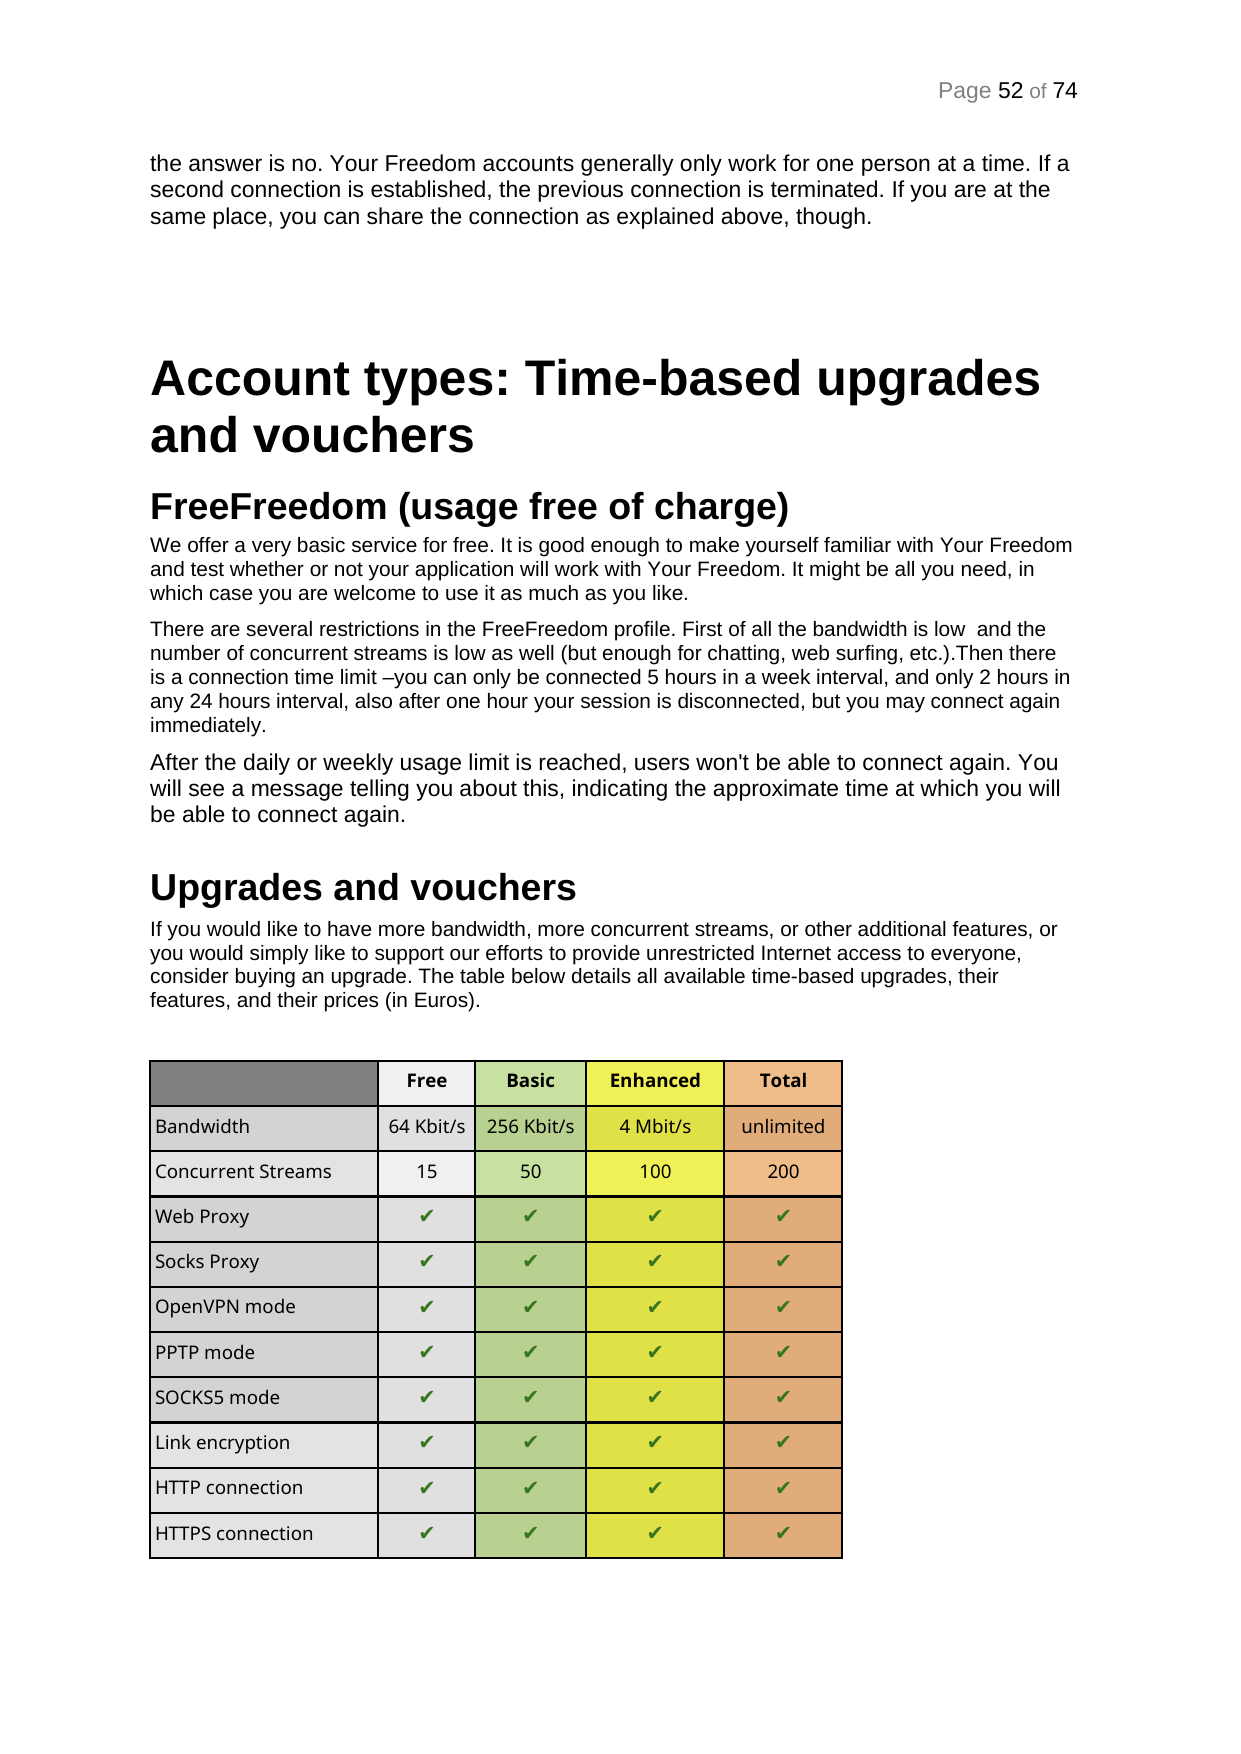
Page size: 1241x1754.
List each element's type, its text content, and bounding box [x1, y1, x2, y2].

table_cell ✔ [379, 1378, 474, 1421]
text If you would like to have more bandwidth, more concurrent streams, or other additional features, or you would simply like to support our efforts to provide unrestricted Internet access to everyone, consider buying an upgrade. The table below details all available time-based upgrades, their features, and their prices (in Euros). [150, 916, 1078, 1012]
table_cell ✔ [725, 1514, 841, 1557]
table_header Enhanced [587, 1062, 723, 1105]
table_cell 200 [725, 1152, 841, 1195]
table_cell ✔ [379, 1288, 474, 1331]
table_cell ✔ [587, 1469, 723, 1512]
table_cell Web Proxy [151, 1198, 377, 1241]
table_cell ✔ [476, 1288, 585, 1331]
table_cell SOCKS5 mode [151, 1378, 377, 1421]
table_cell 100 [587, 1152, 723, 1195]
table_header Total [725, 1062, 841, 1105]
table_cell ✔ [379, 1243, 474, 1286]
table_cell PPTP mode [151, 1333, 377, 1376]
table_cell ✔ [587, 1333, 723, 1376]
table_cell OpenVPN mode [151, 1288, 377, 1331]
table_cell ✔ [379, 1424, 474, 1467]
table_cell Concurrent Streams [151, 1152, 377, 1195]
subtitle Upgrades and vouchers [150, 865, 1078, 908]
table_cell ✔ [587, 1198, 723, 1241]
text We offer a very basic service for free. It is good enough to make yourself familiar with Your Freedom and test whether or not your application will work with Your Freedom. It might be all you need, in which case you are welcome to use it as much as you like. [150, 533, 1078, 605]
table_cell ✔ [587, 1243, 723, 1286]
subtitle FreeFreedom (usage free of charge) [150, 484, 1078, 527]
table_cell ✔ [476, 1424, 585, 1467]
table_cell ✔ [587, 1378, 723, 1421]
table_header [151, 1062, 377, 1105]
table_header Basic [476, 1062, 585, 1105]
table_cell ✔ [725, 1424, 841, 1467]
table_cell ✔ [725, 1288, 841, 1331]
table_cell ✔ [476, 1469, 585, 1512]
table_cell ✔ [476, 1198, 585, 1241]
table_cell ✔ [379, 1469, 474, 1512]
table_cell ✔ [379, 1333, 474, 1376]
table_cell 4 Mbit/s [587, 1107, 723, 1150]
table_cell ✔ [476, 1243, 585, 1286]
table_cell ✔ [476, 1378, 585, 1421]
table_cell ✔ [725, 1243, 841, 1286]
table_cell ✔ [379, 1514, 474, 1557]
table_cell ✔ [476, 1514, 585, 1557]
subtitle Account types: Time-based upgrades and vouchers [150, 348, 1078, 463]
text There are several restrictions in the FreeFreedom profile. First of all the bandwidth is low and the number of concurrent streams is low as well (but enough for chatting, web surfing, etc.).Then there is a connection time limit –you can only be connected 5 hours in a week interval, and only 2 hours in any 24 hours interval, also after one hour your session is disconnected, but you may connect again immediately. [150, 617, 1078, 737]
table_cell 15 [379, 1152, 474, 1195]
table_cell ✔ [587, 1288, 723, 1331]
table_cell 50 [476, 1152, 585, 1195]
table_cell HTTP connection [151, 1469, 377, 1512]
table_cell HTTPS connection [151, 1514, 377, 1557]
table_cell ✔ [725, 1469, 841, 1512]
table_cell ✔ [587, 1424, 723, 1467]
text After the daily or weekly usage limit is reached, users won't be able to connect again. You will see a message telling you about this, indicating the approximate time at which you will be able to connect again. [150, 748, 1078, 827]
table_cell Link encryption [151, 1424, 377, 1467]
table_cell ✔ [476, 1333, 585, 1376]
table_cell ✔ [587, 1514, 723, 1557]
table_cell 256 Kbit/s [476, 1107, 585, 1150]
table_cell ✔ [725, 1333, 841, 1376]
table_cell ✔ [725, 1378, 841, 1421]
table_cell unlimited [725, 1107, 841, 1150]
table_cell Bandwidth [151, 1107, 377, 1150]
table_cell ✔ [379, 1198, 474, 1241]
table_cell Socks Proxy [151, 1243, 377, 1286]
table_cell 64 Kbit/s [379, 1107, 474, 1150]
table_cell ✔ [725, 1198, 841, 1241]
table_header Free [379, 1062, 474, 1105]
text the answer is no. Your Freedom accounts generally only work for one person at a time. If a second connection is established, the previous connection is terminated. If you are at the same place, you can share the connection as explained above, though. [150, 150, 1078, 229]
